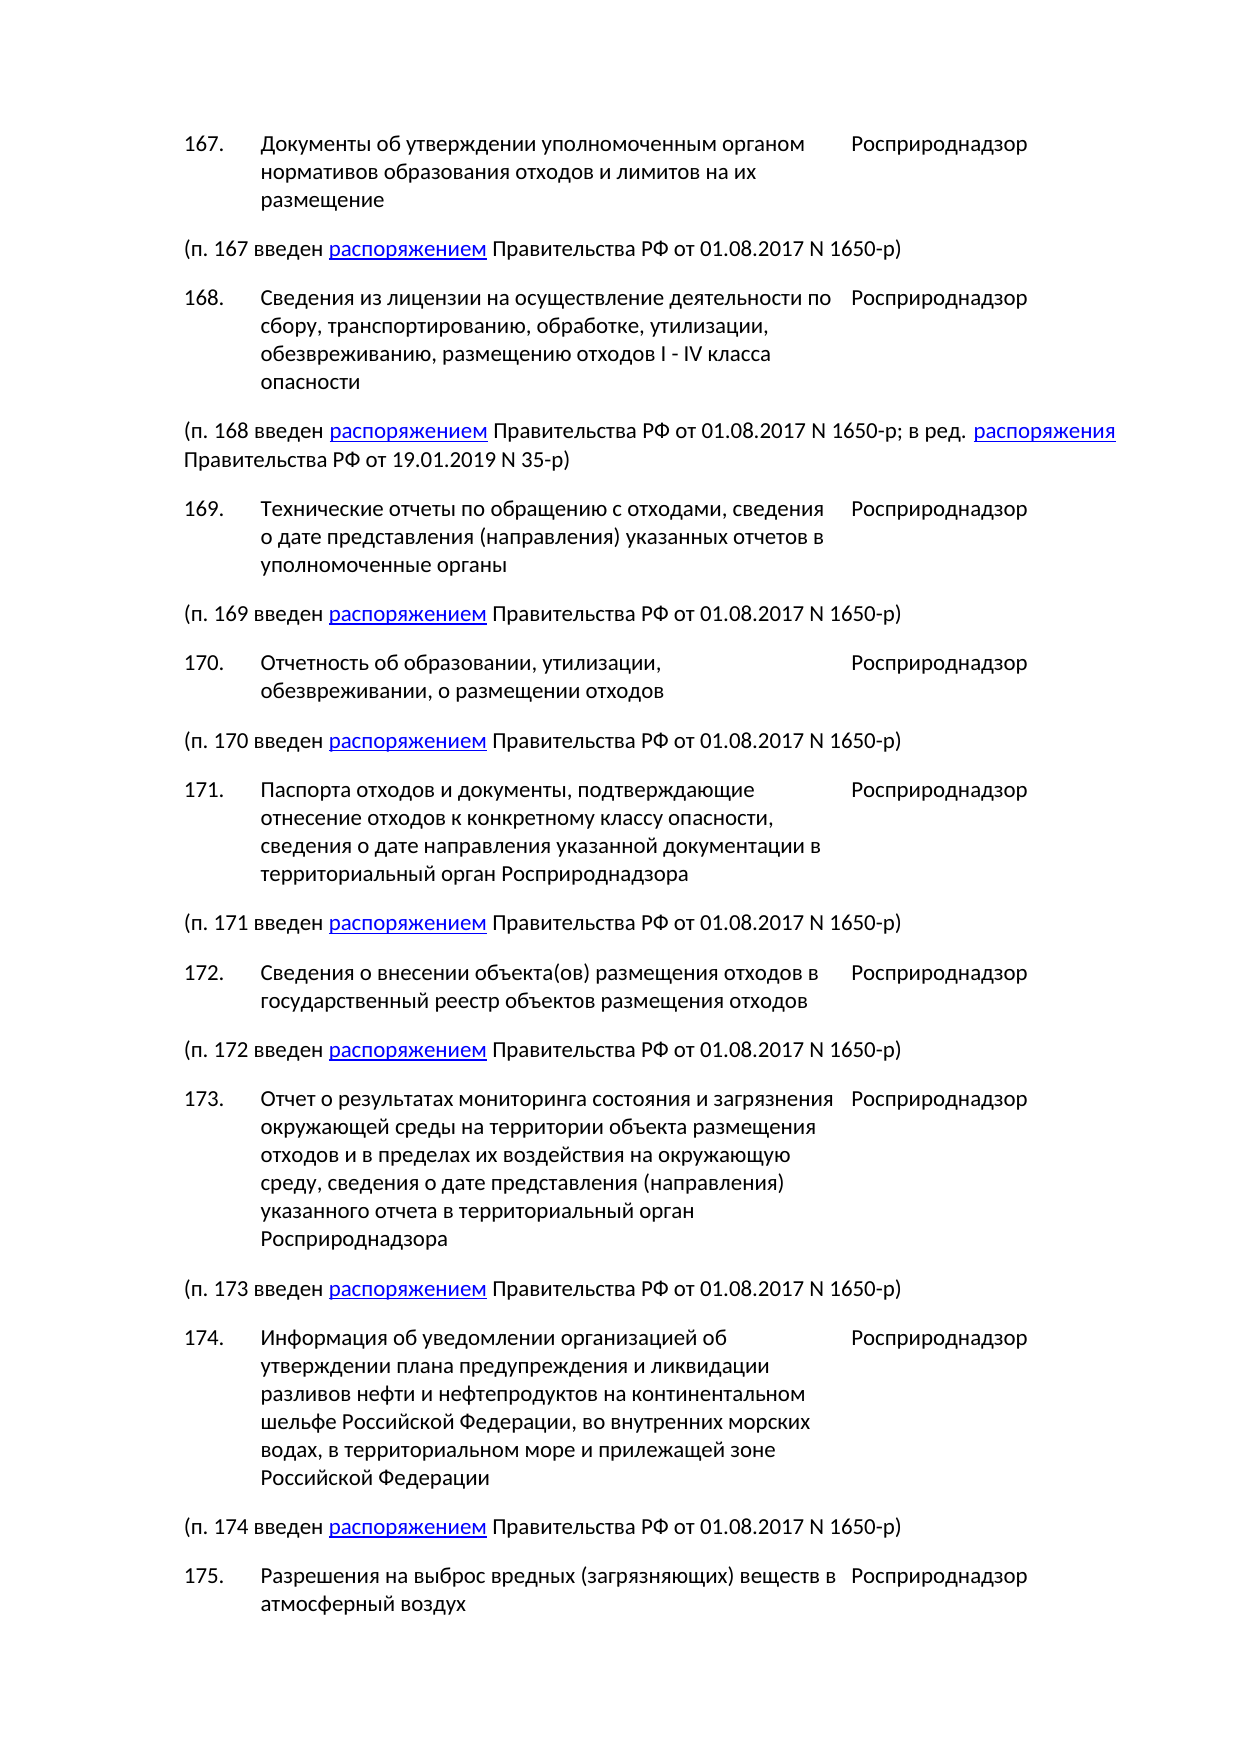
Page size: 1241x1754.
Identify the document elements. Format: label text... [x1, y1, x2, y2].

table_cell Документы об утверждении уполномоченным органом нормативов образования отходов и лимитов на их размещение [254, 118, 844, 223]
table_cell Росприроднадзор [845, 1074, 1122, 1263]
table_cell Паспорта отходов и документы, подтверждающие отнесение отходов к конкретному классу опасности, сведения о дате направления указанной документации в территориальный орган Росприроднадзора [254, 765, 844, 898]
table_cell 169. [177, 483, 254, 589]
table_cell (п. 172 введен распоряжением Правительства РФ от 01.08.2017 N 1650-р) [177, 1024, 1122, 1074]
table_cell 172. [177, 947, 254, 1024]
table_cell Отчетность об образовании, утилизации, обезвреживании, о размещении отходов [254, 638, 844, 715]
table_cell Разрешения на выброс вредных (загрязняющих) веществ в атмосферный воздух [254, 1551, 844, 1628]
table_cell Росприроднадзор [845, 1551, 1122, 1628]
table_cell Отчет о результатах мониторинга состояния и загрязнения окружающей среды на территории объекта размещения отходов и в пределах их воздействия на окружающую среду, сведения о дате представления (направления) указанного отчета в территориальный орган Росприроднадзора [254, 1074, 844, 1263]
table_cell 173. [177, 1074, 254, 1263]
table_cell Росприроднадзор [845, 1312, 1122, 1502]
table_cell 168. [177, 273, 254, 406]
table_cell (п. 171 введен распоряжением Правительства РФ от 01.08.2017 N 1650-р) [177, 898, 1122, 947]
table_cell (п. 167 введен распоряжением Правительства РФ от 01.08.2017 N 1650-р) [177, 224, 1122, 273]
table_cell (п. 168 введен распоряжением Правительства РФ от 01.08.2017 N 1650-р; в ред. распоряжения Правительства РФ от 19.01.2019 N 35-р) [177, 406, 1122, 483]
table_cell 171. [177, 765, 254, 898]
table_cell 170. [177, 638, 254, 715]
table_cell (п. 174 введен распоряжением Правительства РФ от 01.08.2017 N 1650-р) [177, 1502, 1122, 1551]
table_cell 175. [177, 1551, 254, 1628]
table_cell 174. [177, 1312, 254, 1502]
table_cell (п. 173 введен распоряжением Правительства РФ от 01.08.2017 N 1650-р) [177, 1263, 1122, 1312]
table_cell 167. [177, 118, 254, 223]
table_cell Росприроднадзор [845, 638, 1122, 715]
table_cell Росприроднадзор [845, 118, 1122, 223]
table_cell Росприроднадзор [845, 483, 1122, 589]
table_cell Информация об уведомлении организацией об утверждении плана предупреждения и ликвидации разливов нефти и нефтепродуктов на континентальном шельфе Российской Федерации, во внутренних морских водах, в территориальном море и прилежащей зоне Российской Федерации [254, 1312, 844, 1502]
table_cell (п. 170 введен распоряжением Правительства РФ от 01.08.2017 N 1650-р) [177, 715, 1122, 764]
table_cell (п. 169 введен распоряжением Правительства РФ от 01.08.2017 N 1650-р) [177, 589, 1122, 638]
table_cell Сведения из лицензии на осуществление деятельности по сбору, транспортированию, обработке, утилизации, обезвреживанию, размещению отходов I - IV класса опасности [254, 273, 844, 406]
table_cell Сведения о внесении объекта(ов) размещения отходов в государственный реестр объектов размещения отходов [254, 947, 844, 1024]
table_cell Росприроднадзор [845, 947, 1122, 1024]
table_cell Росприроднадзор [845, 765, 1122, 898]
table_cell Росприроднадзор [845, 273, 1122, 406]
table_cell Технические отчеты по обращению с отходами, сведения о дате представления (направления) указанных отчетов в уполномоченные органы [254, 483, 844, 589]
